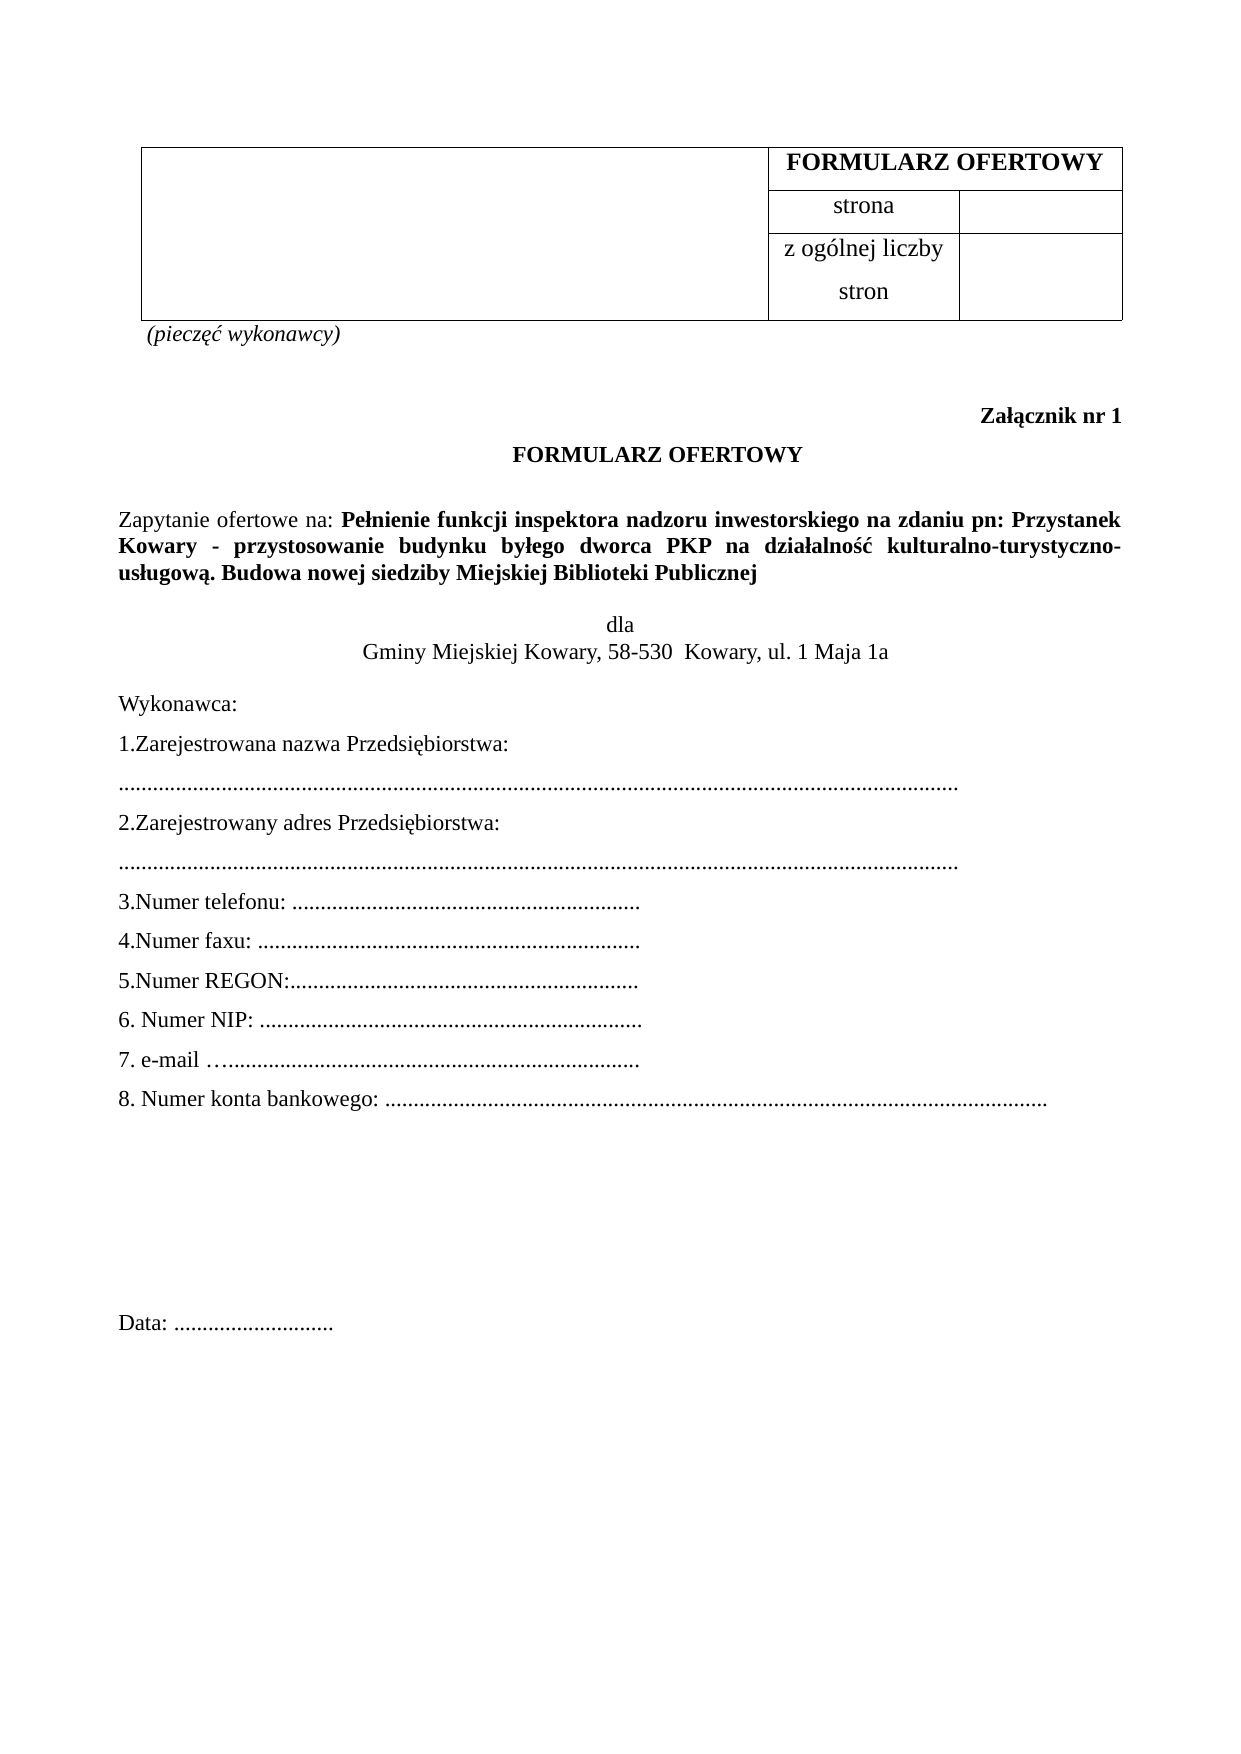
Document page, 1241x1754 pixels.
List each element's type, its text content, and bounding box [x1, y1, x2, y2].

text Gminy Miejskiej Kowary, 58-530 Kowary, ul. 1 Maja 1a [118, 638, 1122, 664]
text Data: ............................ [118, 1309, 1122, 1335]
subtitle FORMULARZ OFERTOWY [118, 441, 1122, 467]
text 6. Numer NIP: ................................................................... [118, 1006, 1122, 1033]
subtitle Załącznik nr 1 [118, 402, 1122, 428]
text dla [118, 611, 1122, 638]
text 5.Numer REGON:............................................................. [118, 967, 1122, 993]
text 3.Numer telefonu: ............................................................. [118, 888, 1122, 914]
text ................................................................................................................................................... [118, 848, 1122, 875]
text Wykonawca: [118, 690, 1122, 717]
text 2.Zarejestrowany adres Przedsiębiorstwa: [118, 809, 1122, 835]
text 4.Numer faxu: ................................................................... [118, 927, 1122, 954]
text 1.Zarejestrowana nazwa Przedsiębiorstwa: [118, 730, 1122, 756]
text Zapytanie ofertowe na: Pełnienie funkcji inspektora nadzoru inwestorskiego na zdaniu pn: Przystanek Kowary - przystosowanie budynku byłego dworca PKP na działalność kulturalno-turystyczno-usługową. Budowa nowej siedziby Miejskiej Biblioteki Publicznej [118, 506, 1122, 585]
text ................................................................................................................................................... [118, 769, 1122, 796]
text 7. e-mail …........................................................................ [118, 1046, 1122, 1072]
text 8. Numer konta bankowego: .................................................................................................................... [118, 1085, 1122, 1112]
